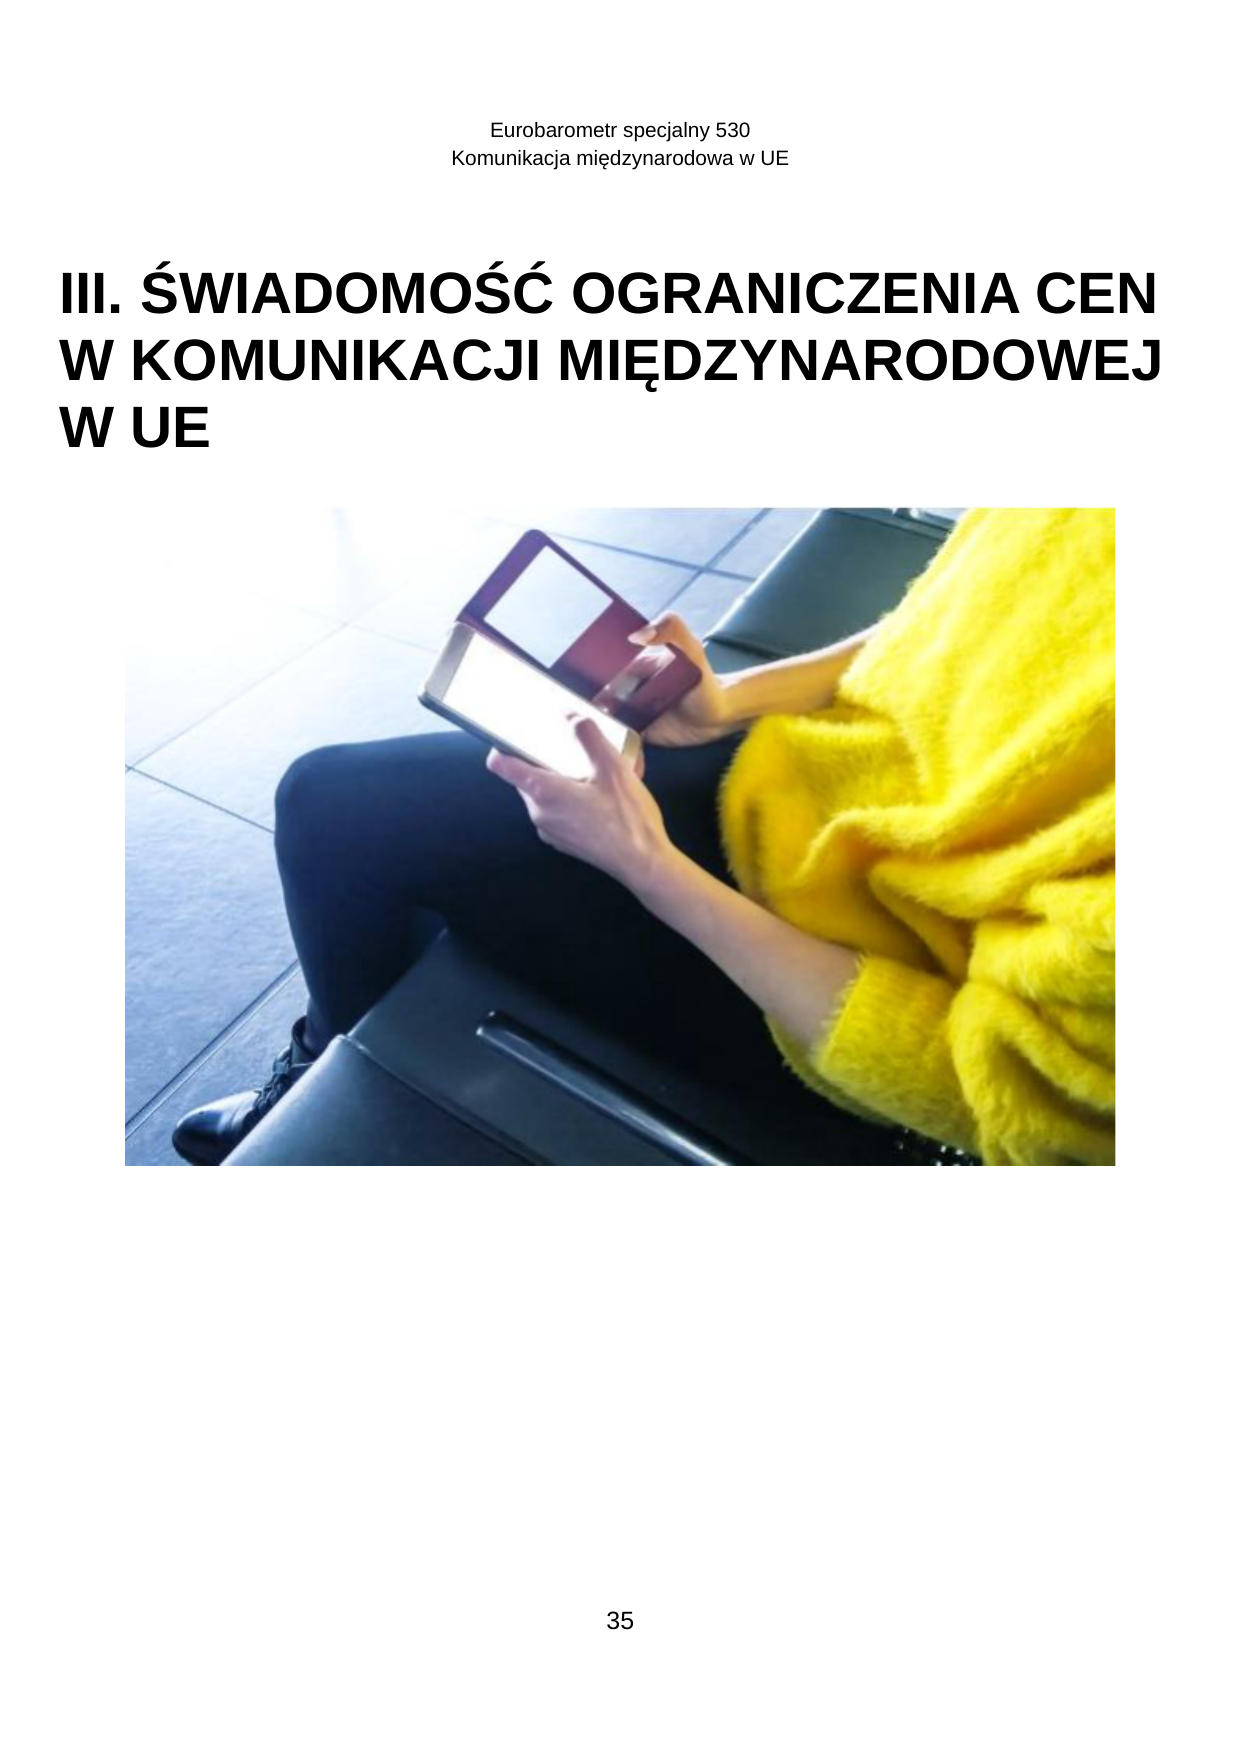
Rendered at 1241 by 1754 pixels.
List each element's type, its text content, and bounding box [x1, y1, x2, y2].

subtitle III. ŚWIADOMOŚĆ OGRANICZENIA CEN W KOMUNIKACJI MIĘDZYNARODOWEJ W UE [59, 259, 1181, 460]
picture [125, 506, 1116, 1166]
